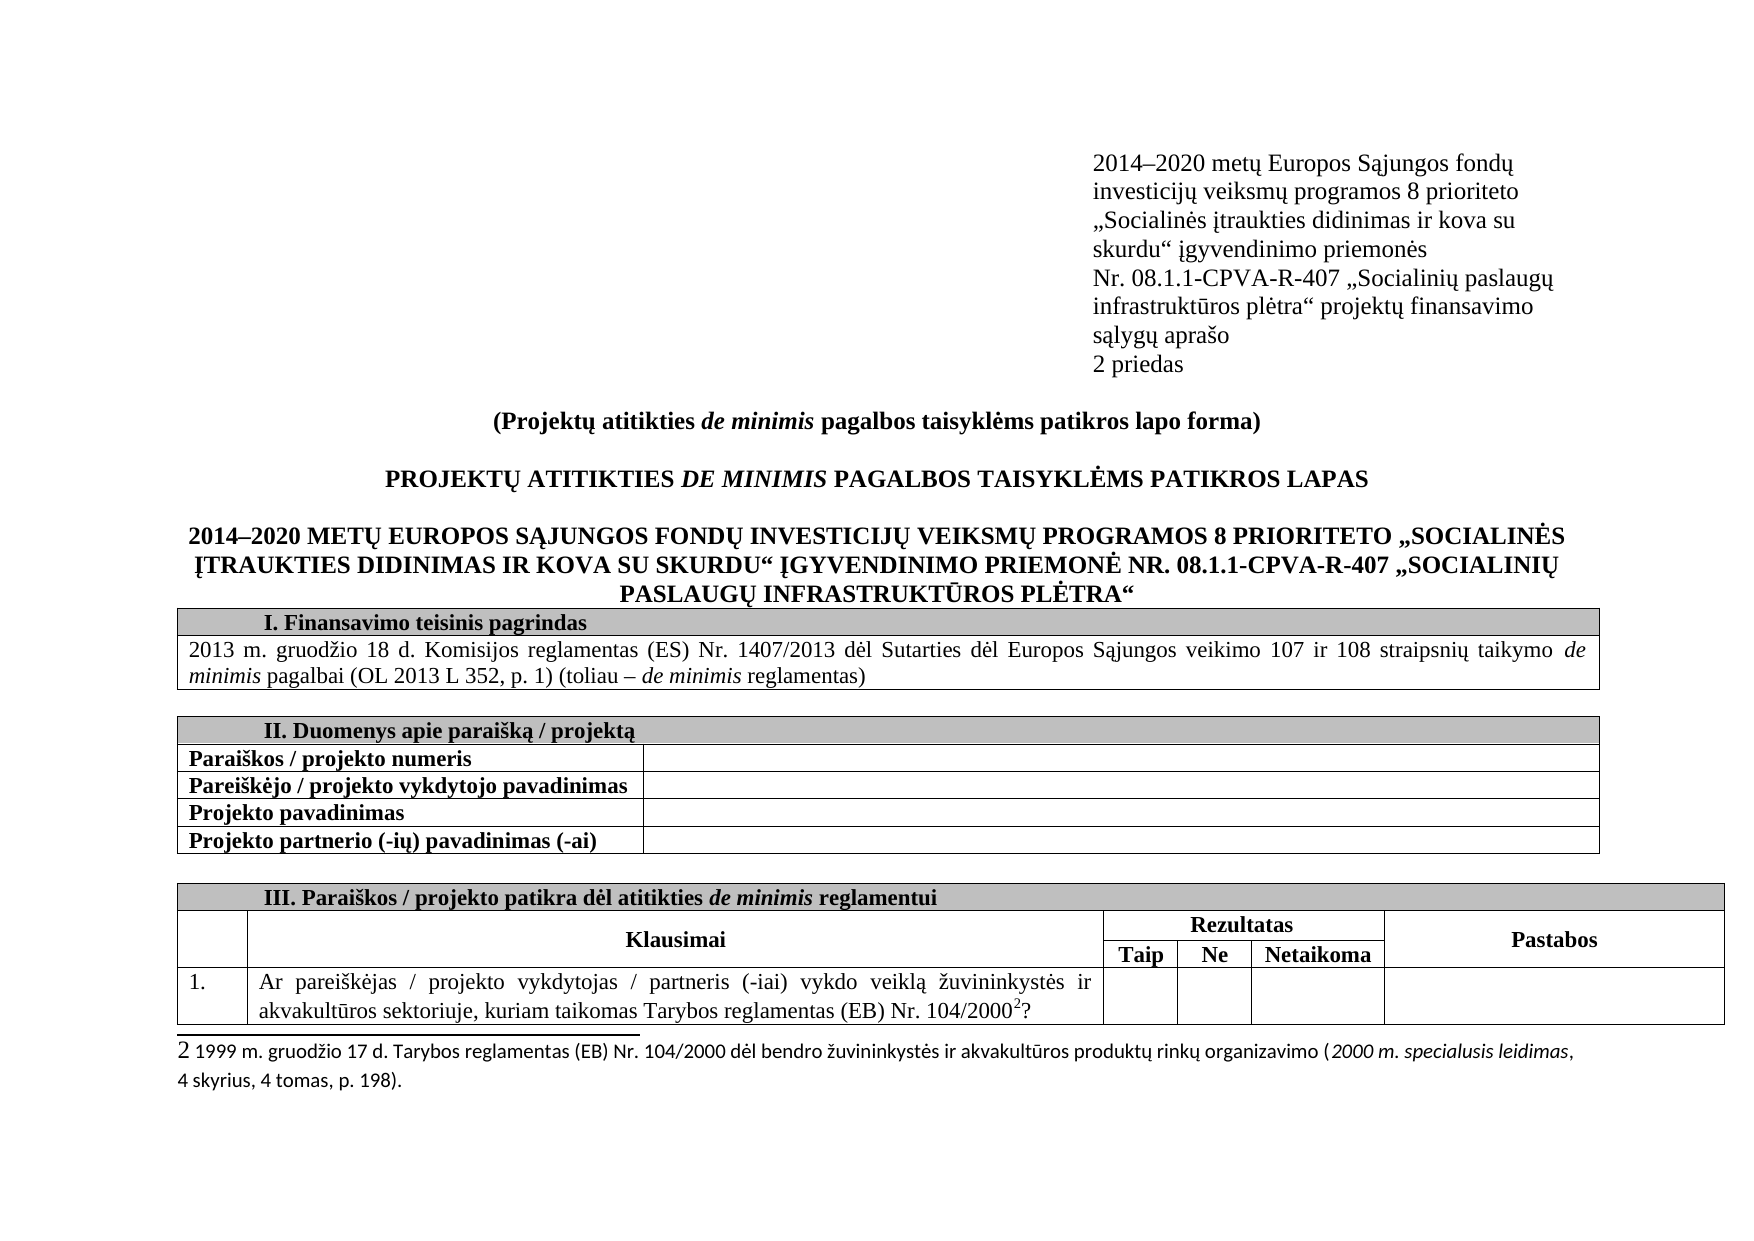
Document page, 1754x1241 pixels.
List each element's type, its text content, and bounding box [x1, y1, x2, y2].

text sąlygų aprašo [1093, 320, 1577, 349]
table_header III. Paraiškos / projekto patikra dėl atitikties de minimis reglamentui [178, 884, 1724, 910]
table_cell Klausimai [248, 911, 1103, 967]
table_header I. Finansavimo teisinis pagrindas [178, 609, 1599, 635]
table_cell [1252, 968, 1384, 1023]
table_cell [644, 745, 1599, 771]
text 2 priedas [1093, 349, 1577, 378]
table_cell Taip [1104, 941, 1177, 967]
table_cell 1. [178, 968, 247, 1023]
text (Projektų atitikties de minimis pagalbos taisyklėms patikros lapo forma) [177, 406, 1577, 435]
text skurdu“ įgyvendinimo priemonės [1093, 234, 1577, 263]
table_cell 2013 m. gruodžio 18 d. Komisijos reglamentas (ES) Nr. 1407/2013 dėl Sutarties dėl Europos Sąjungos veikimo 107 ir 108 straipsnių taikymo de minimis pagalbai (OL 2013 L 352, p. 1) (toliau – de minimis reglamentas) [178, 636, 1599, 689]
table_cell Pastabos [1385, 911, 1724, 967]
text 2014–2020 METŲ EUROPOS SĄJUNGOS FONDŲ INVESTICIJŲ VEIKSMŲ PROGRAMOS 8 PRIORITETO „SOCIALINĖS ĮTRAUKTIES DIDINIMAS IR KOVA SU SKURDU“ ĮGYVENDINIMO PRIEMONĖ NR. 08.1.1-CPVA-R-407 „SOCIALINIŲ PASLAUGŲ INFRASTRUKTŪROS PLĖTRA“ [177, 521, 1577, 608]
table_cell Ar pareiškėjas / projekto vykdytojas / partneris (-iai) vykdo veiklą žuvininkystės ir akvakultūros sektoriuje, kuriam taikomas Tarybos reglamentas (EB) Nr. 104/2000? [248, 968, 1103, 1023]
text PROJEKTŲ ATITIKTIES de minimis PAGALBOS TAISYKLĖMS Patikros lapas [177, 464, 1577, 493]
text Nr. 08.1.1-CPVA-R-407 „Socialinių paslaugų [1093, 263, 1577, 291]
table_cell Ne [1178, 941, 1251, 967]
text 2014–2020 metų Europos Sąjungos fondų [1093, 148, 1577, 176]
table_cell N [178, 911, 247, 967]
table_header II. Duomenys apie paraišką / projektą [178, 717, 1599, 743]
table_cell [644, 772, 1599, 798]
table_cell Netaikoma [1252, 941, 1384, 967]
table_cell Paraiškos / projekto numeris [178, 745, 643, 771]
table_cell [1104, 968, 1177, 1023]
table_cell [1178, 968, 1251, 1023]
text infrastruktūros plėtra“ projektų finansavimo [1093, 291, 1577, 320]
table_cell [1385, 968, 1724, 1023]
table_cell [644, 799, 1599, 826]
table_cell Pareiškėjo / projekto vykdytojo pavadinimas [178, 772, 643, 798]
table_cell Rezultatas [1104, 911, 1384, 940]
text investicijų veiksmų programos 8 prioriteto [1093, 176, 1577, 205]
table_cell Projekto partnerio (-ių) pavadinimas (-ai) [178, 827, 643, 853]
table_cell Projekto pavadinimas [178, 799, 643, 826]
table_cell [644, 827, 1599, 853]
text „Socialinės įtraukties didinimas ir kova su [1093, 205, 1577, 234]
